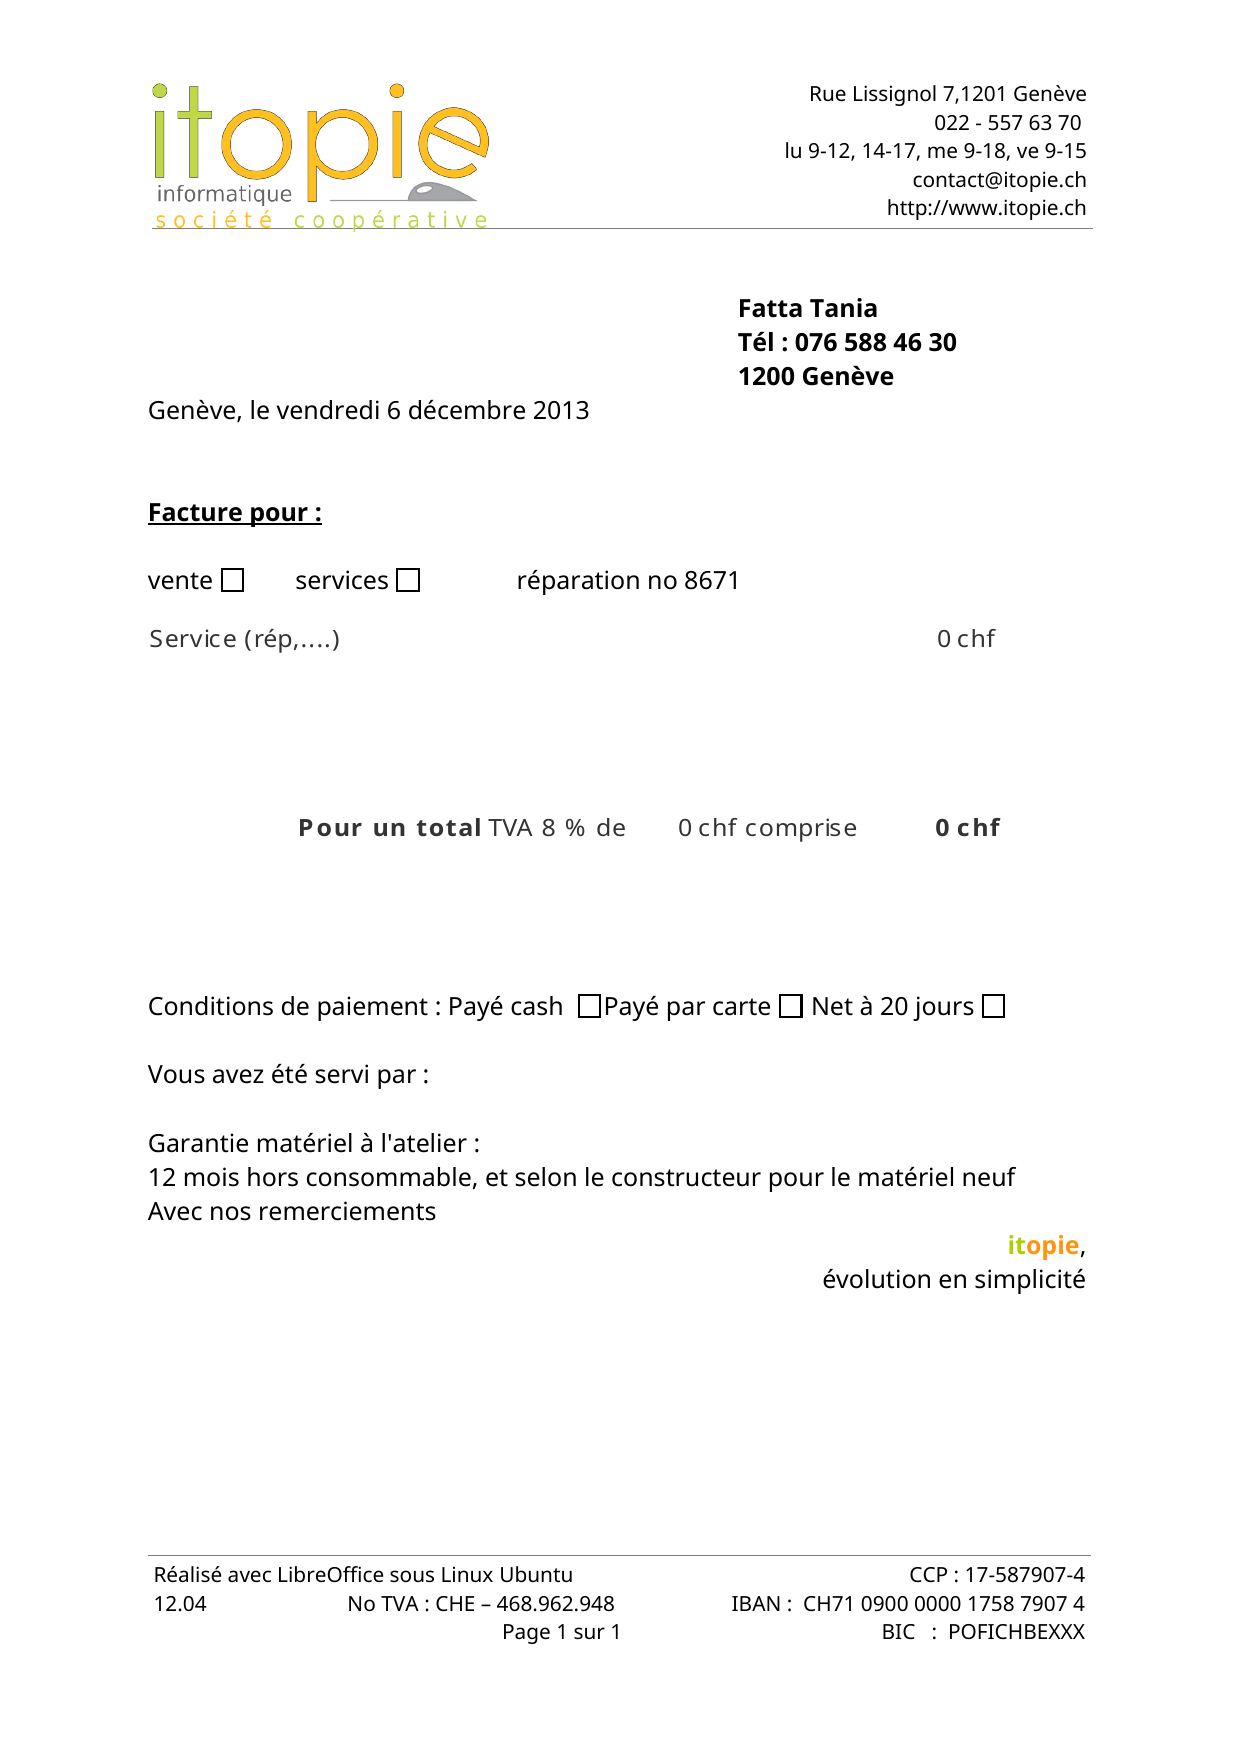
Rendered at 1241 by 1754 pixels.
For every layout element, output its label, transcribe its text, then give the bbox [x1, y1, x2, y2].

text 12 mois hors consommable, et selon le constructeur pour le matériel neuf [148, 1159, 1093, 1193]
text Fatta Tania [148, 290, 1093, 324]
text Vous avez été servi par : [148, 1057, 1093, 1091]
text Conditions de paiement : Payé cash Payé par carte Net à 20 jours [148, 989, 1093, 1023]
text Tél : 076 588 46 30 [148, 324, 1093, 358]
text Avec nos remerciements [148, 1193, 1093, 1227]
picture [138, 72, 500, 244]
text Facture pour : [148, 495, 1093, 529]
text 1200 Genève [148, 358, 1093, 392]
text itopie, [148, 1227, 1093, 1262]
text Garantie matériel à l'atelier : [148, 1125, 1093, 1159]
text Genève, le vendredi 6 décembre 2013 [148, 392, 1093, 427]
text évolution en simplicité [148, 1262, 1093, 1296]
text vente services réparation no 8671 [148, 563, 1093, 597]
